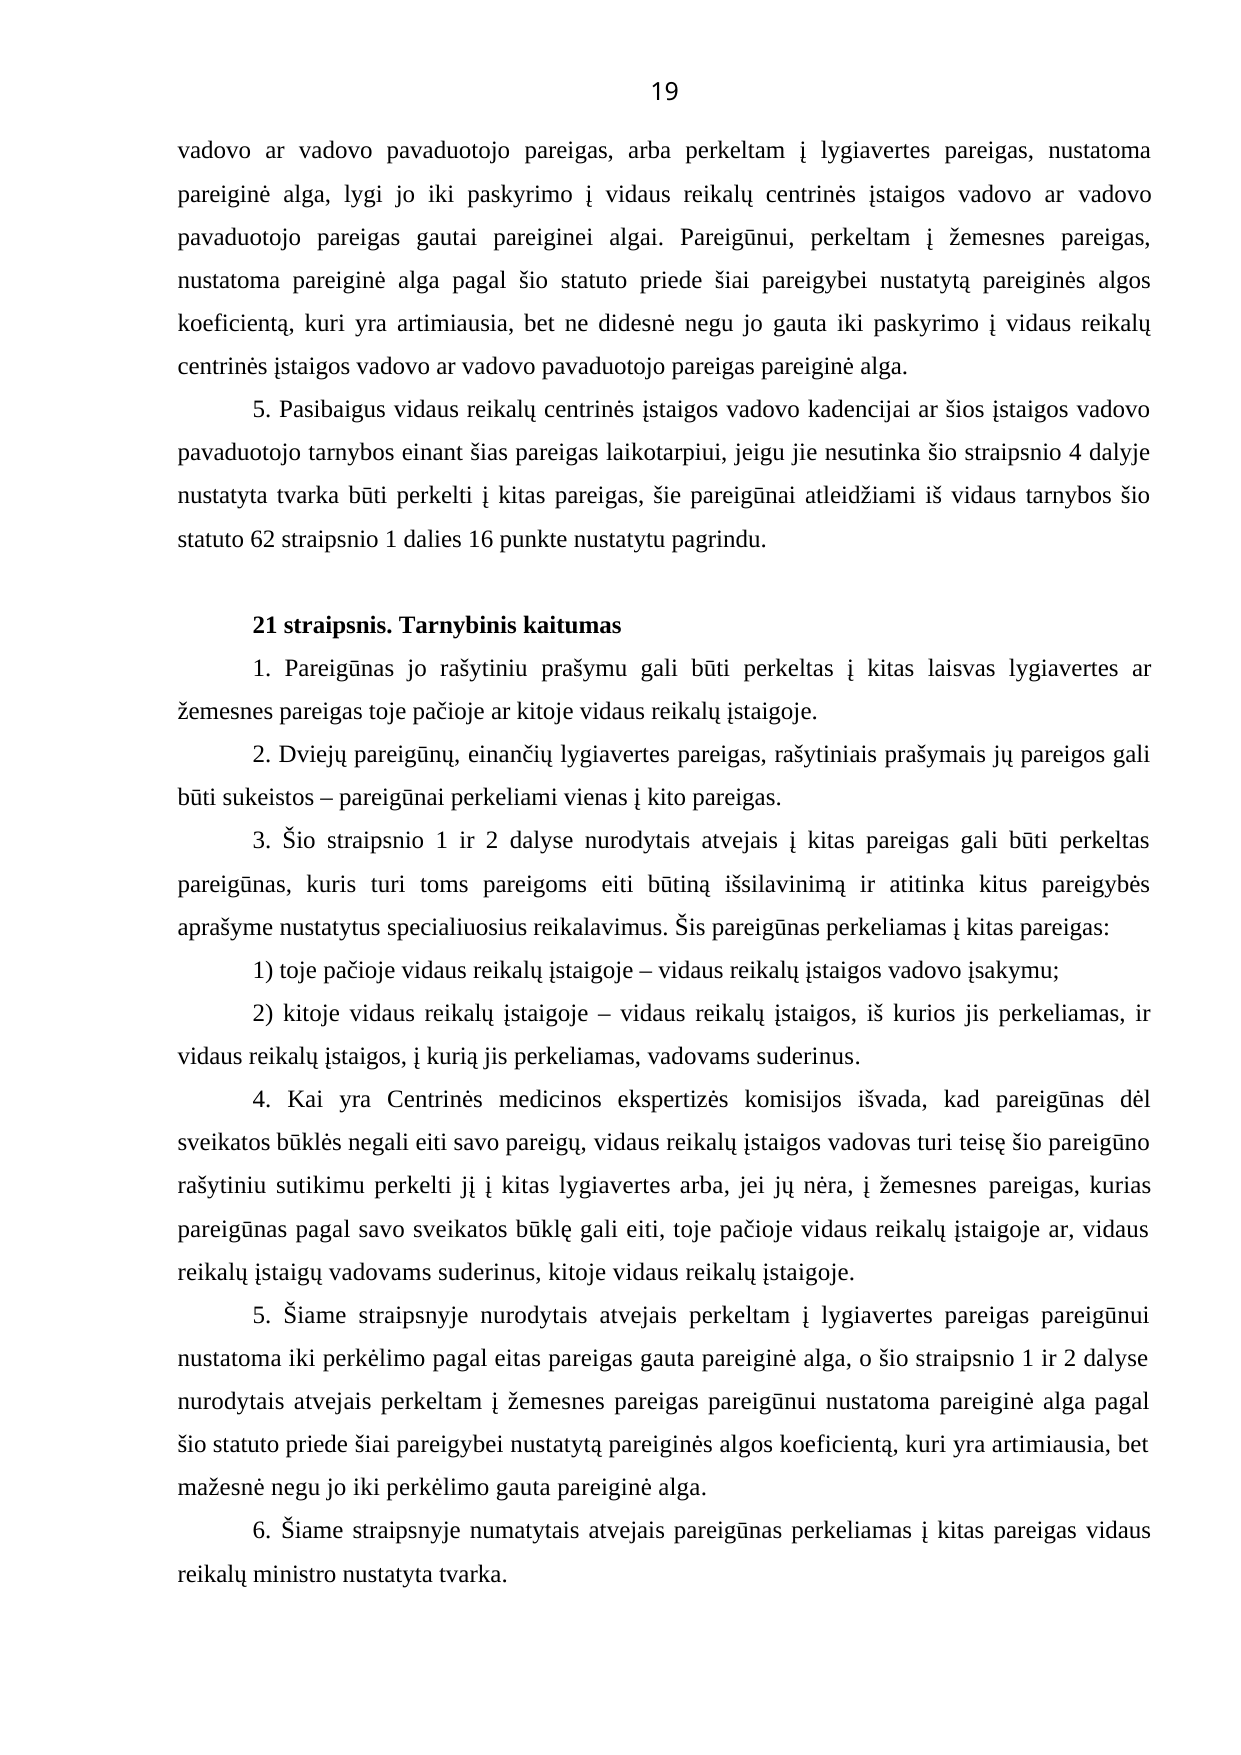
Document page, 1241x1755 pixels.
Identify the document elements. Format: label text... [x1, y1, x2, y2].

text 6. Šiame straipsnyje numatytais atvejais pareigūnas perkeliamas į kitas pareigas vidaus reikalų ministro nustatyta tvarka. [177, 1516, 1152, 1587]
text 1. Pareigūnas jo rašytiniu prašymu gali būti perkeltas į kitas laisvas lygiavertes ar žemesnes pareigas toje pačioje ar kitoje vidaus reikalų įstaigoje. [177, 653, 1152, 725]
text 5. Šiame straipsnyje nurodytais atvejais perkeltam į lygiavertes pareigas pareigūnui nustatoma iki perkėlimo pagal eitas pareigas gauta pareiginė alga, o šio straipsnio 1 ir 2 dalyse nurodytais atvejais perkeltam į žemesnes pareigas pareigūnui nustatoma pareiginė alga pagal šio statuto priede šiai pareigybei nustatytą pareiginės algos koeficientą, kuri yra artimiausia, bet mažesnė negu jo iki perkėlimo gauta pareiginė alga. [177, 1300, 1152, 1501]
text 1) toje pačioje vidaus reikalų įstaigoje – vidaus reikalų įstaigos vadovo įsakymu; [177, 955, 1152, 984]
text 2) kitoje vidaus reikalų įstaigoje – vidaus reikalų įstaigos, iš kurios jis perkeliamas, ir vidaus reikalų įstaigos, į kurią jis perkeliamas, vadovams suderinus. [177, 998, 1152, 1070]
text 4. Kai yra Centrinės medicinos ekspertizės komisijos išvada, kad pareigūnas dėl sveikatos būklės negali eiti savo pareigų, vidaus reikalų įstaigos vadovas turi teisę šio pareigūno rašytiniu sutikimu perkelti jį į kitas lygiavertes arba, jei jų nėra, į žemesnes pareigas, kurias pareigūnas pagal savo sveikatos būklę gali eiti, toje pačioje vidaus reikalų įstaigoje ar, vidaus reikalų įstaigų vadovams suderinus, kitoje vidaus reikalų įstaigoje. [177, 1084, 1152, 1286]
text 5. Pasibaigus vidaus reikalų centrinės įstaigos vadovo kadencijai ar šios įstaigos vadovo pavaduotojo tarnybos einant šias pareigas laikotarpiui, jeigu jie nesutinka šio straipsnio 4 dalyje nustatyta tvarka būti perkelti į kitas pareigas, šie pareigūnai atleidžiami iš vidaus tarnybos šio statuto 62 straipsnio 1 dalies 16 punkte nustatytu pagrindu. [177, 394, 1152, 552]
text vadovo ar vadovo pavaduotojo pareigas, arba perkeltam į lygiavertes pareigas, nustatoma pareiginė alga, lygi jo iki paskyrimo į vidaus reikalų centrinės įstaigos vadovo ar vadovo pavaduotojo pareigas gautai pareiginei algai. Pareigūnui, perkeltam į žemesnes pareigas, nustatoma pareiginė alga pagal šio statuto priede šiai pareigybei nustatytą pareiginės algos koeficientą, kuri yra artimiausia, bet ne didesnė negu jo gauta iki paskyrimo į vidaus reikalų centrinės įstaigos vadovo ar vadovo pavaduotojo pareigas pareiginė alga. [177, 136, 1152, 380]
text 2. Dviejų pareigūnų, einančių lygiavertes pareigas, rašytiniais prašymais jų pareigos gali būti sukeistos – pareigūnai perkeliami vienas į kito pareigas. [177, 739, 1152, 811]
text 3. Šio straipsnio 1 ir 2 dalyse nurodytais atvejais į kitas pareigas gali būti perkeltas pareigūnas, kuris turi toms pareigoms eiti būtiną išsilavinimą ir atitinka kitus pareigybės aprašyme nustatytus specialiuosius reikalavimus. Šis pareigūnas perkeliamas į kitas pareigas: [177, 826, 1152, 941]
text 21 straipsnis. Tarnybinis kaitumas [177, 610, 1152, 639]
